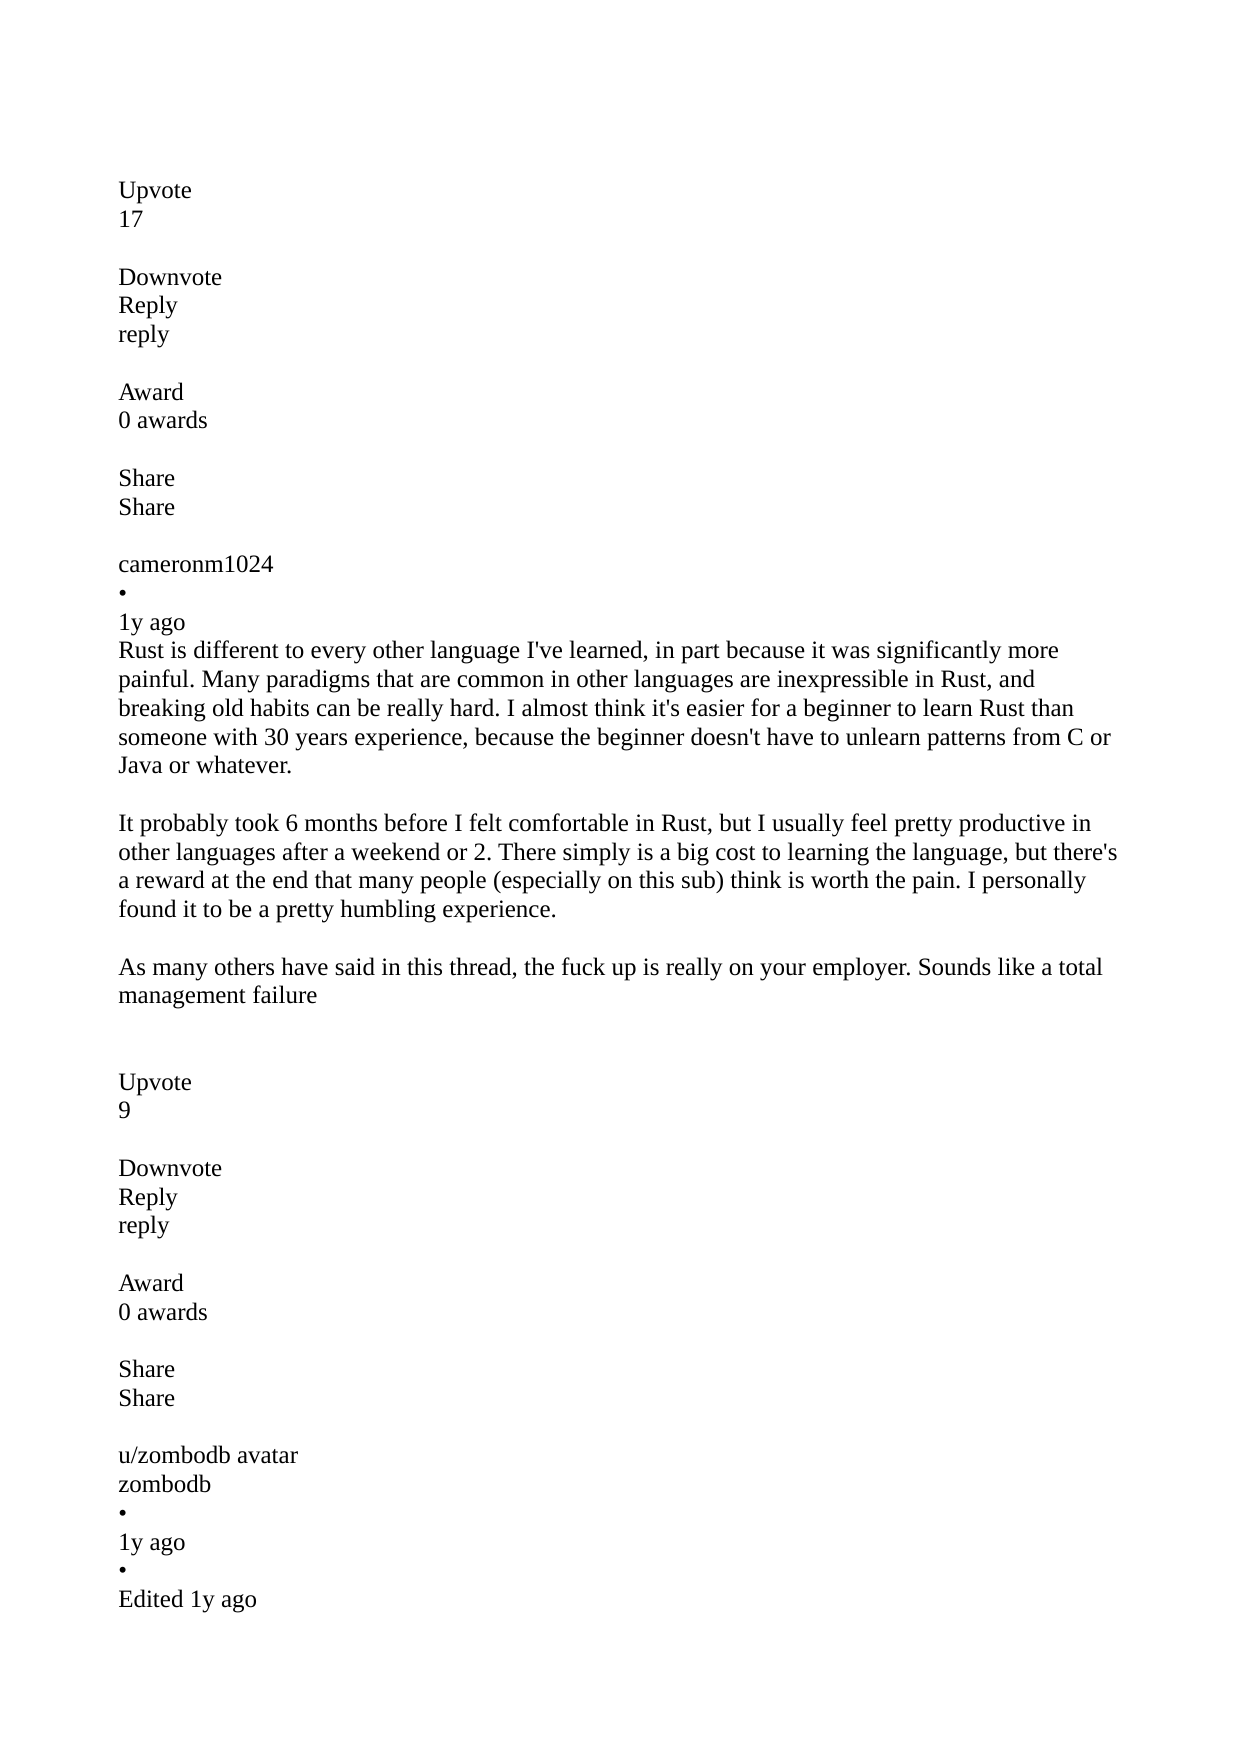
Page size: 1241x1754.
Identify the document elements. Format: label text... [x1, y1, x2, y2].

text u/zombodb avatar [118, 1441, 1122, 1469]
text 0 awards [118, 406, 1122, 434]
text Share [118, 492, 1122, 521]
text Award [118, 1268, 1122, 1297]
text 17 [118, 204, 1122, 233]
text Edited 1y ago [118, 1584, 1122, 1613]
text Share [118, 1354, 1122, 1383]
text Share [118, 1383, 1122, 1412]
text Reply [118, 291, 1122, 319]
text Upvote [118, 176, 1122, 204]
text Downvote [118, 262, 1122, 291]
text 1y ago [118, 1527, 1122, 1556]
text 1y ago [118, 607, 1122, 636]
text • [118, 1498, 1122, 1527]
text Upvote [118, 1067, 1122, 1096]
text reply [118, 319, 1122, 348]
text • [118, 1556, 1122, 1584]
text reply [118, 1211, 1122, 1239]
text cameronm1024 [118, 549, 1122, 578]
text Share [118, 463, 1122, 492]
text zombodb [118, 1469, 1122, 1498]
text Award [118, 377, 1122, 406]
text It probably took 6 months before I felt comfortable in Rust, but I usually feel pretty productive in other languages after a weekend or 2. There simply is a big cost to learning the language, but there's a reward at the end that many people (especially on this sub) think is worth the pain. I personally found it to be a pretty humbling experience. [118, 808, 1122, 923]
text Downvote [118, 1153, 1122, 1182]
text As many others have said in this thread, the fuck up is really on your employer. Sounds like a total management failure [118, 952, 1122, 1009]
text • [118, 578, 1122, 607]
text Rust is different to every other language I've learned, in part because it was significantly more painful. Many paradigms that are common in other languages are inexpressible in Rust, and breaking old habits can be really hard. I almost think it's easier for a beginner to learn Rust than someone with 30 years experience, because the beginner doesn't have to unlearn patterns from C or Java or whatever. [118, 636, 1122, 779]
text 9 [118, 1096, 1122, 1124]
text Reply [118, 1182, 1122, 1211]
text 0 awards [118, 1297, 1122, 1326]
